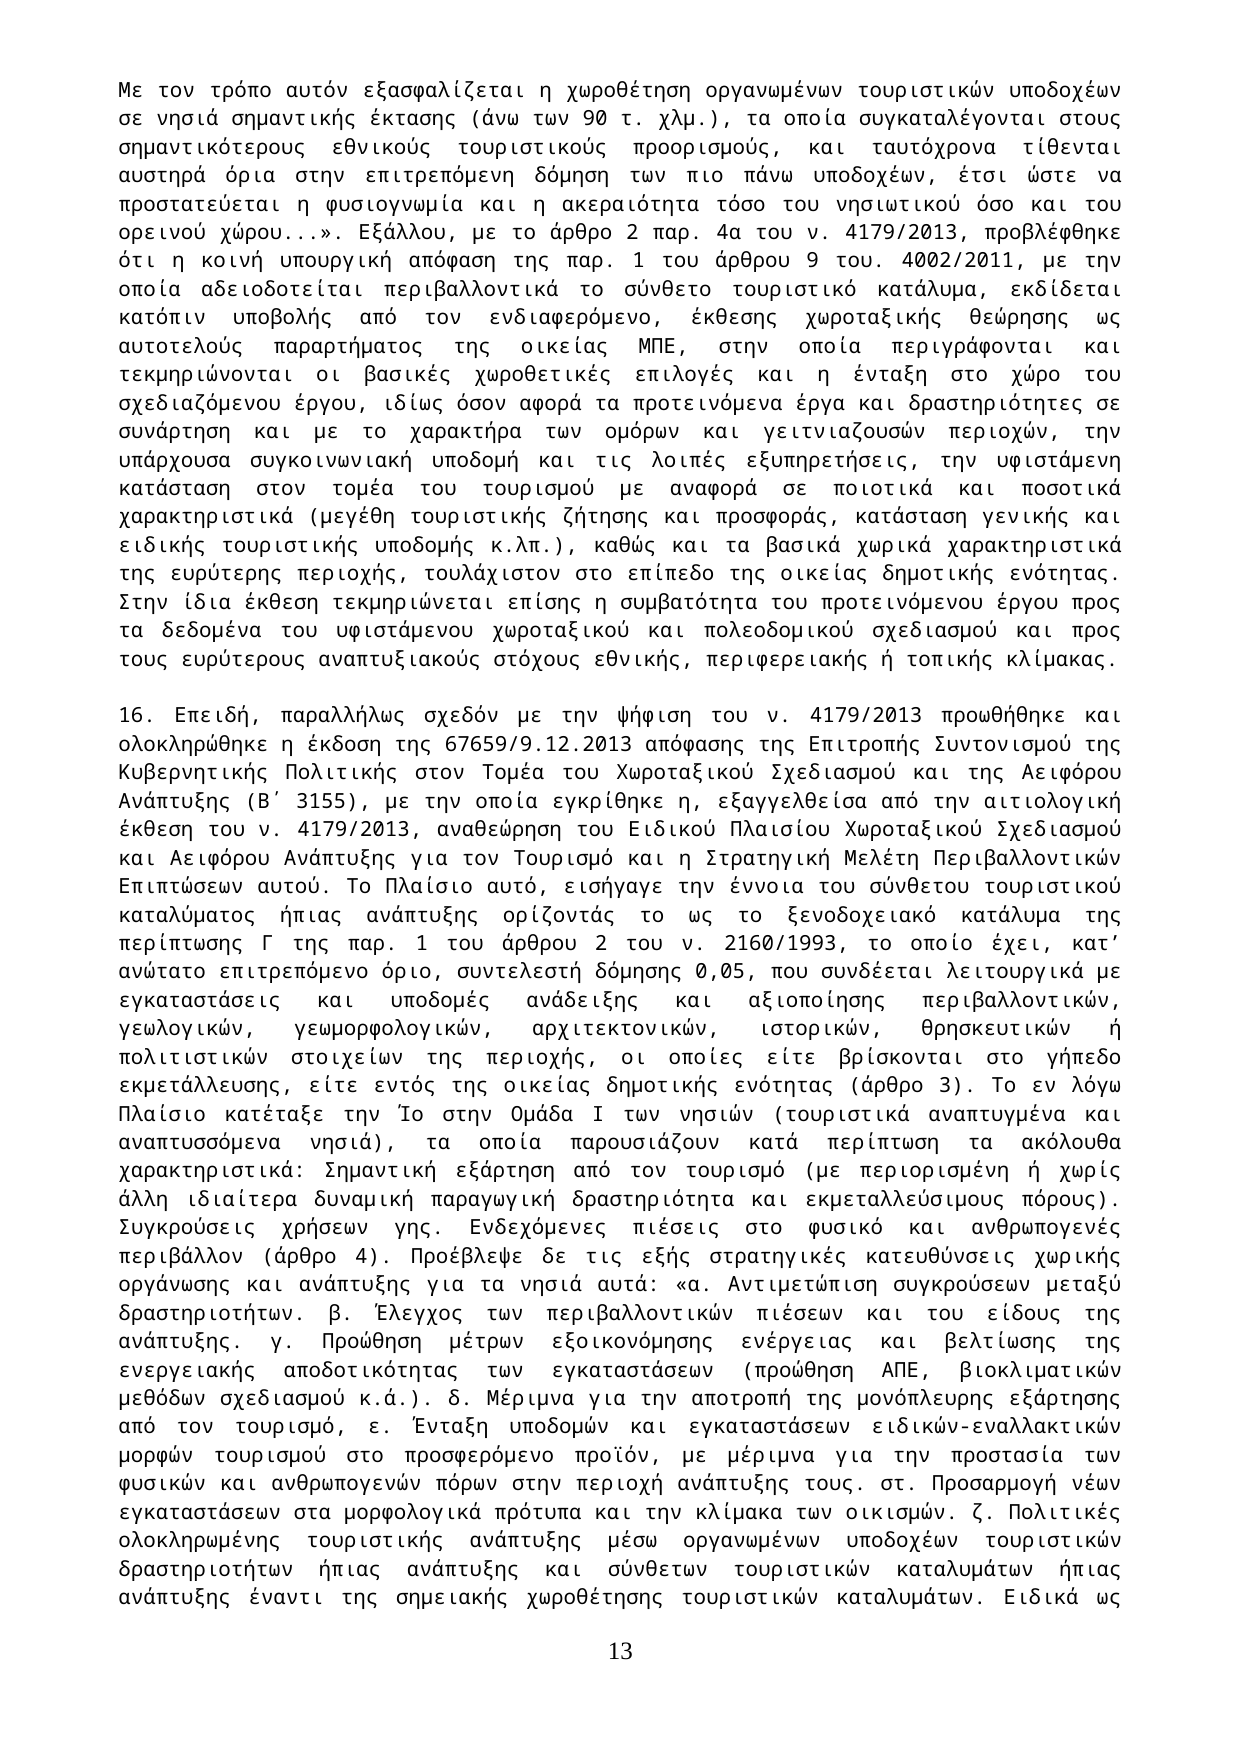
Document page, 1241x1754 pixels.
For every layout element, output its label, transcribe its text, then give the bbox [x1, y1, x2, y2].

text 16. Επειδή, παραλλήλως σχεδόν με την ψήφιση του ν. 4179/2013 προωθήθηκε και ολοκληρώθηκε η έκδοση της 67659/9.12.2013 απόφασης της Επιτροπής Συντονισμού της Κυβερνητικής Πολιτικής στον Τομέα του Χωροταξικού Σχεδιασμού και της Αειφόρου Ανάπτυξης (Β΄ 3155), με την οποία εγκρίθηκε η, εξαγγελθείσα από την αιτιολογική έκθεση του ν. 4179/2013, αναθεώρηση του Ειδικού Πλαισίου Χωροταξικού Σχεδιασμού και Αειφόρου Ανάπτυξης για τον Τουρισμό και η Στρατηγική Μελέτη Περιβαλλοντικών Επιπτώσεων αυτού. Το Πλαίσιο αυτό, εισήγαγε την έννοια του σύνθετου τουριστικού καταλύματος ήπιας ανάπτυξης ορίζοντάς το ως το ξενοδοχειακό κατάλυμα της περίπτωσης Γ της παρ. 1 του άρθρου 2 του ν. 2160/1993, το οποίο έχει, κατ’ ανώτατο επιτρεπόμενο όριο, συντελεστή δόμησης 0,05, που συνδέεται λειτουργικά με εγκαταστάσεις και υποδομές ανάδειξης και αξιοποίησης περιβαλλοντικών, γεωλογικών, γεωμορφολογικών, αρχιτεκτονικών, ιστορικών, θρησκευτικών ή πολιτιστικών στοιχείων της περιοχής, οι οποίες είτε βρίσκονται στο γήπεδο εκμετάλλευσης, είτε εντός της οικείας δημοτικής ενότητας (άρθρο 3). Το εν λόγω Πλαίσιο κατέταξε την Ίο στην Ομάδα Ι των νησιών (τουριστικά αναπτυγμένα και αναπτυσσόμενα νησιά), τα οποία παρουσιάζουν κατά περίπτωση τα ακόλουθα χαρακτηριστικά: Σημαντική εξάρτηση από τον τουρισμό (με περιορισμένη ή χωρίς άλλη ιδιαίτερα δυναμική παραγωγική δραστηριότητα και εκμεταλλεύσιμους πόρους). Συγκρούσεις χρήσεων γης. Ενδεχόμενες πιέσεις στο φυσικό και ανθρωπογενές περιβάλλον (άρθρο 4). Προέβλεψε δε τις εξής στρατηγικές κατευθύνσεις χωρικής οργάνωσης και ανάπτυξης για τα νησιά αυτά: «α. Αντιμετώπιση συγκρούσεων μεταξύ δραστηριοτήτων. β. Έλεγχος των περιβαλλοντικών πιέσεων και του είδους της ανάπτυξης. γ. Προώθηση μέτρων εξοικονόμησης ενέργειας και βελτίωσης της ενεργειακής αποδοτικότητας των εγκαταστάσεων (προώθηση ΑΠΕ, βιοκλιματικών μεθόδων σχεδιασμού κ.ά.). δ. Μέριμνα για την αποτροπή της μονόπλευρης εξάρτησης από τον τουρισμό, ε. Ένταξη υποδομών και εγκαταστάσεων ειδικών-εναλλακτικών μορφών τουρισμού στο προσφερόμενο προϊόν, με μέριμνα για την προστασία των φυσικών και ανθρωπογενών πόρων στην περιοχή ανάπτυξης τους. στ. Προσαρμογή νέων εγκαταστάσεων στα μορφολογικά πρότυπα και την κλίμακα των οικισμών. ζ. Πολιτικές ολοκληρωμένης τουριστικής ανάπτυξης μέσω οργανωμένων υποδοχέων τουριστικών δραστηριοτήτων ήπιας ανάπτυξης και σύνθετων τουριστικών καταλυμάτων ήπιας ανάπτυξης έναντι της σημειακής χωροθέτησης τουριστικών καταλυμάτων. Ειδικά ως [118, 701, 1122, 1611]
text Με τον τρόπο αυτόν εξασφαλίζεται η χωροθέτηση οργανωμένων τουριστικών υποδοχέων σε νησιά σημαντικής έκτασης (άνω των 90 τ. χλμ.), τα οποία συγκαταλέγονται στους σημαντικότερους εθνικούς τουριστικούς προορισμούς, και ταυτόχρονα τίθενται αυστηρά όρια στην επιτρεπόμενη δόμηση των πιο πάνω υποδοχέων, έτσι ώστε να προστατεύεται η φυσιογνωμία και η ακεραιότητα τόσο του νησιωτικού όσο και του ορεινού χώρου...». Εξάλλου, με το άρθρο 2 παρ. 4α του ν. 4179/2013, προβλέφθηκε ότι η κοινή υπουργική απόφαση της παρ. 1 του άρθρου 9 του. 4002/2011, με την οποία αδειοδοτείται περιβαλλοντικά το σύνθετο τουριστικό κατάλυμα, εκδίδεται κατόπιν υποβολής από τον ενδιαφερόμενο, έκθεσης χωροταξικής θεώρησης ως αυτοτελούς παραρτήματος της οικείας ΜΠΕ, στην οποία περιγράφονται και τεκμηριώνονται οι βασικές χωροθετικές επιλογές και η ένταξη στο χώρο του σχεδιαζόμενου έργου, ιδίως όσον αφορά τα προτεινόμενα έργα και δραστηριότητες σε συνάρτηση και με το χαρακτήρα των ομόρων και γειτνιαζουσών περιοχών, την υπάρχουσα συγκοινωνιακή υποδομή και τις λοιπές εξυπηρετήσεις, την υφιστάμενη κατάσταση στον τομέα του τουρισμού με αναφορά σε ποιοτικά και ποσοτικά χαρακτηριστικά (μεγέθη τουριστικής ζήτησης και προσφοράς, κατάσταση γενικής και ειδικής τουριστικής υποδομής κ.λπ.), καθώς και τα βασικά χωρικά χαρακτηριστικά της ευρύτερης περιοχής, τουλάχιστον στο επίπεδο της οικείας δημοτικής ενότητας. Στην ίδια έκθεση τεκμηριώνεται επίσης η συμβατότητα του προτεινόμενου έργου προς τα δεδομένα του υφιστάμενου χωροταξικού και πολεοδομικού σχεδιασμού και προς τους ευρύτερους αναπτυξιακούς στόχους εθνικής, περιφερειακής ή τοπικής κλίμακας. [118, 75, 1122, 672]
